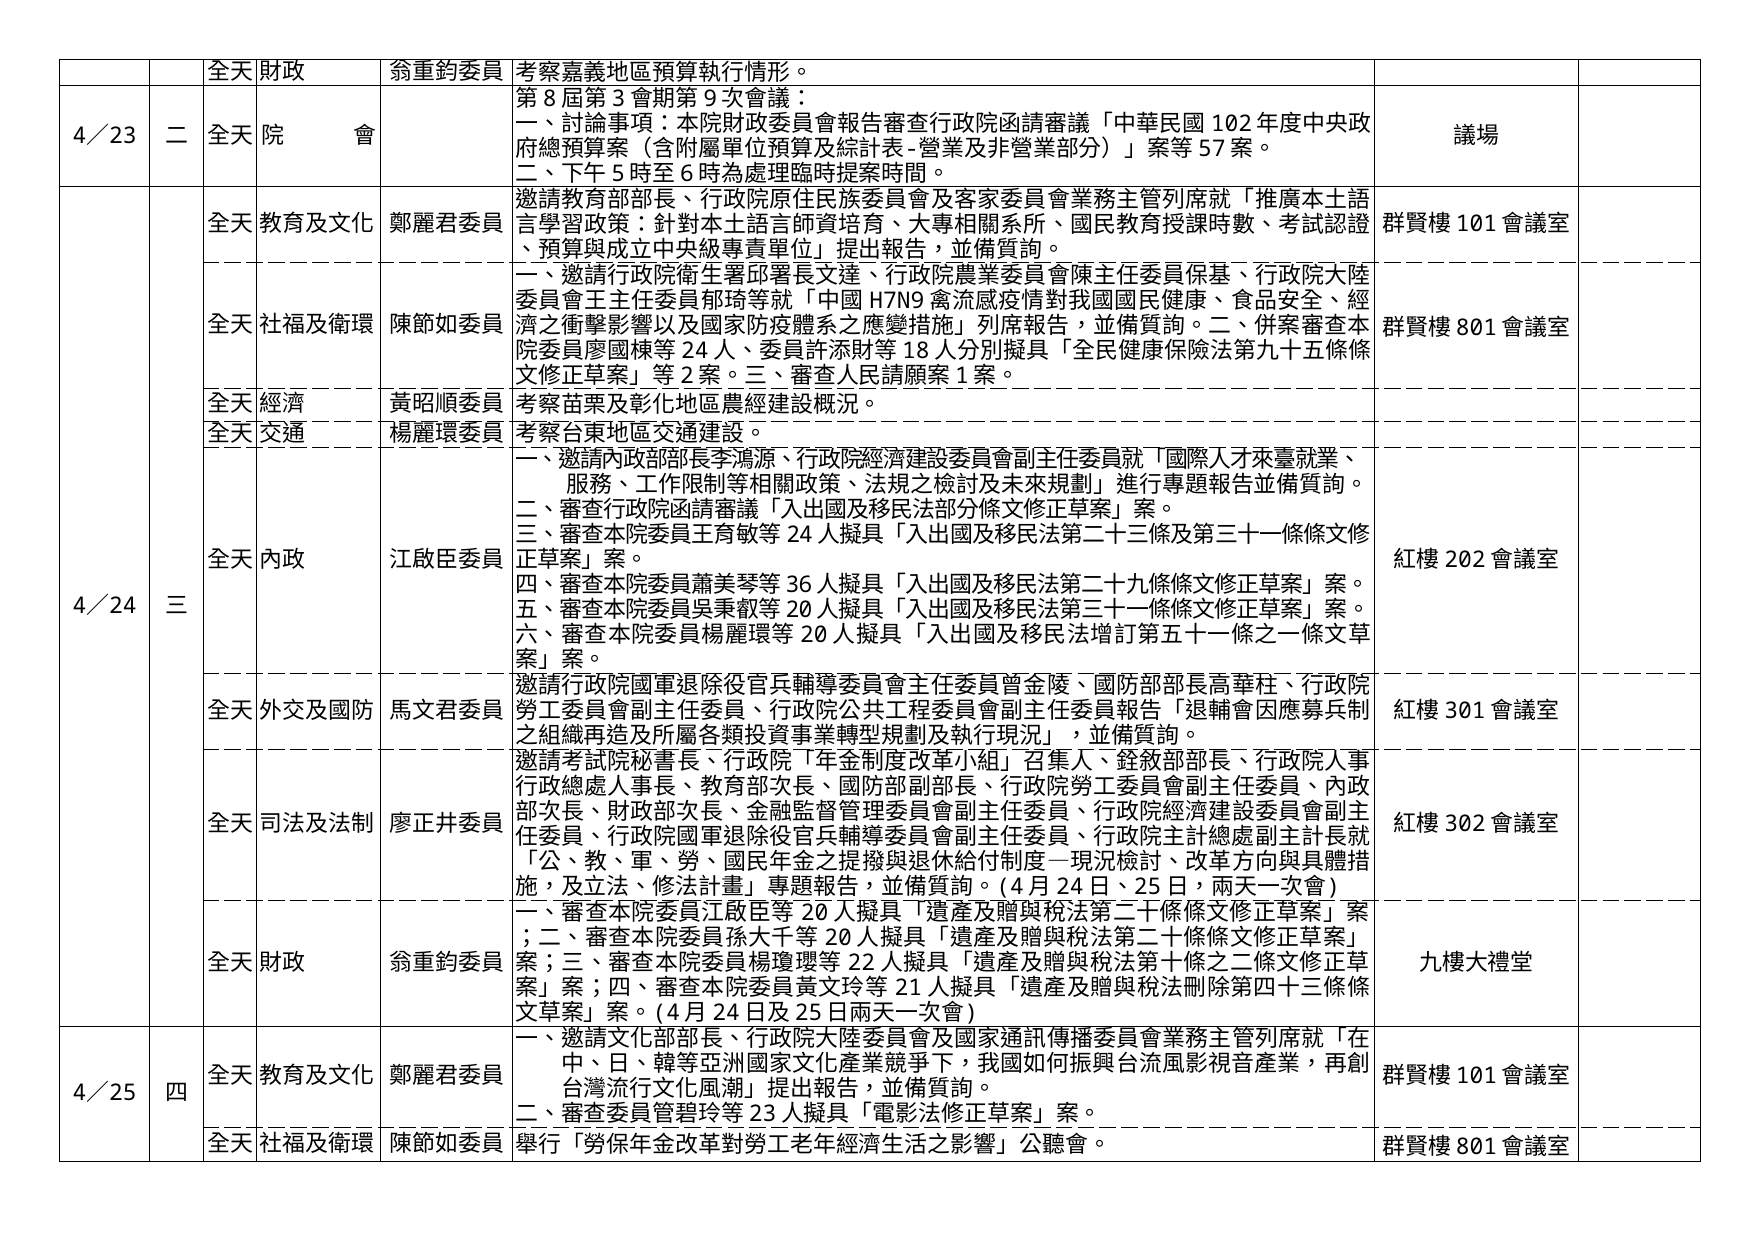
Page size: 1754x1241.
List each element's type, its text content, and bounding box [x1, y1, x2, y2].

table_cell 第8屆第3會期第9次會議： 一、討論事項：本院財政委員會報告審查行政院函請審議「中華民國102年度中央政 府總預算案（含附屬單位預算及綜計表-營業及非營業部分）」案等57案。 二、下午5時至6時為處理臨時提案時間。 [513, 86, 1374, 186]
table_cell 考察苗栗及彰化地區農經建設概況。 [513, 388, 1374, 421]
table_cell 院 會 [257, 86, 380, 186]
table_cell 考察嘉義地區預算執行情形。 [513, 60, 1374, 85]
table_cell 九樓大禮堂 [1375, 900, 1578, 1026]
table_cell 楊麗環委員 [381, 421, 512, 447]
table_cell [1579, 673, 1700, 749]
table_cell [1579, 388, 1700, 421]
table_cell 4／24 [60, 187, 149, 1026]
table_cell [1579, 1027, 1700, 1127]
table_cell 邀請考試院秘書長、行政院「年金制度改革小組」召集人、銓敘部部長、行政院人事行政總處人事長、教育部次長、國防部副部長、行政院勞工委員會副主任委員、內政部次長、財政部次長、金融監督管理委員會副主任委員、行政院經濟建設委員會副主任委員、行政院國軍退除役官兵輔導委員會副主任委員、行政院主計總處副主計長就「公、教、軍、勞、國民年金之提撥與退休給付制度—現況檢討、改革方向與具體措施，及立法、修法計畫」專題報告，並備質詢。(4月24日、25日，兩天一次會) [513, 749, 1374, 900]
table_cell 全天 [204, 86, 256, 186]
table_cell 經濟 [257, 388, 380, 421]
table_cell 黃昭順委員 [381, 388, 512, 421]
table_cell 陳節如委員 [381, 262, 512, 388]
table_cell [150, 60, 203, 85]
table_cell 四 [150, 1027, 203, 1161]
table_cell 鄭麗君委員 [381, 1027, 512, 1127]
table_cell 全天 [204, 1127, 256, 1161]
table_cell [1579, 749, 1700, 900]
table_cell 群賢樓801會議室 [1375, 262, 1578, 388]
table_cell 邀請行政院國軍退除役官兵輔導委員會主任委員曾金陵、國防部部長高華柱、行政院勞工委員會副主任委員、行政院公共工程委員會副主任委員報告「退輔會因應募兵制之組織再造及所屬各類投資事業轉型規劃及執行現況」，並備質詢。 [513, 673, 1374, 749]
table_cell 一、審查本院委員江啟臣等20人擬具「遺產及贈與稅法第二十條條文修正草案」案；二、審查本院委員孫大千等20人擬具「遺產及贈與稅法第二十條條文修正草案」案；三、審查本院委員楊瓊瓔等22人擬具「遺產及贈與稅法第十條之二條文修正草案」案；四、審查本院委員黃文玲等21人擬具「遺產及贈與稅法刪除第四十三條條文草案」案。(4月24日及25日兩天一次會) [513, 900, 1374, 1026]
table_cell [1375, 421, 1578, 447]
table_cell 群賢樓101會議室 [1375, 187, 1578, 262]
table_cell 翁重鈞委員 [381, 900, 512, 1026]
table_cell [1579, 447, 1700, 673]
table_cell 議場 [1375, 86, 1578, 186]
table_cell 群賢樓801會議室 [1375, 1127, 1578, 1161]
table_cell 財政 [257, 900, 380, 1026]
table_cell 全天 [204, 900, 256, 1026]
table_cell 二 [150, 86, 203, 186]
table_cell 全天 [204, 60, 256, 85]
table_cell [381, 86, 512, 186]
table_cell 全天 [204, 262, 256, 388]
table_cell 交通 [257, 421, 380, 447]
table_cell 紅樓202會議室 [1375, 447, 1578, 673]
table_cell 江啟臣委員 [381, 447, 512, 673]
table_cell 外交及國防 [257, 673, 380, 749]
table_cell [1579, 1127, 1700, 1161]
table_cell [1579, 187, 1700, 262]
table_cell 4／25 [60, 1027, 149, 1161]
table_cell 舉行「勞保年金改革對勞工老年經濟生活之影響」公聽會。 [513, 1127, 1374, 1161]
table_cell 全天 [204, 673, 256, 749]
table_cell [1579, 421, 1700, 447]
table_cell 一、邀請行政院衛生署邱署長文達、行政院農業委員會陳主任委員保基、行政院大陸委員會王主任委員郁琦等就「中國H7N9禽流感疫情對我國國民健康、食品安全、經濟之衝擊影響以及國家防疫體系之應變措施」列席報告，並備質詢。二、併案審查本院委員廖國棟等24人、委員許添財等18人分別擬具「全民健康保險法第九十五條條文修正草案」等2案。三、審查人民請願案1案。 [513, 262, 1374, 388]
table_cell 考察台東地區交通建設。 [513, 421, 1374, 447]
table_cell [1375, 388, 1578, 421]
table_cell [1579, 900, 1700, 1026]
table_cell [1375, 60, 1578, 85]
table_cell 廖正井委員 [381, 749, 512, 900]
table_cell 4／23 [60, 86, 149, 186]
table_cell 全天 [204, 187, 256, 262]
table_cell 三 [150, 187, 203, 1026]
table_cell 教育及文化 [257, 187, 380, 262]
table_cell 全天 [204, 1027, 256, 1127]
table_cell 一、邀請內政部部長李鴻源、行政院經濟建設委員會副主任委員就「國際人才來臺就業、 服務、工作限制等相關政策、法規之檢討及未來規劃」進行專題報告並備質詢。 二、審查行政院函請審議「入出國及移民法部分條文修正草案」案。 三、審查本院委員王育敏等24人擬具「入出國及移民法第二十三條及第三十一條條文修 正草案」案。 四、審查本院委員蕭美琴等36人擬具「入出國及移民法第二十九條條文修正草案」案。 五、審查本院委員吳秉叡等20人擬具「入出國及移民法第三十一條條文修正草案」案。 六、審查本院委員楊麗環等20人擬具「入出國及移民法增訂第五十一條之一條文草 案」案。 [513, 447, 1374, 673]
table_cell [1579, 86, 1700, 186]
table_cell 邀請教育部部長、行政院原住民族委員會及客家委員會業務主管列席就「推廣本土語言學習政策：針對本土語言師資培育、大專相關系所、國民教育授課時數、考試認證、預算與成立中央級專責單位」提出報告，並備質詢。 [513, 187, 1374, 262]
table_cell [1579, 262, 1700, 388]
table_cell 紅樓302會議室 [1375, 749, 1578, 900]
table_cell 陳節如委員 [381, 1127, 512, 1161]
table_cell 翁重鈞委員 [381, 60, 512, 85]
table_cell 司法及法制 [257, 749, 380, 900]
table_cell 鄭麗君委員 [381, 187, 512, 262]
table_cell 內政 [257, 447, 380, 673]
table_cell 全天 [204, 447, 256, 673]
table_cell 社福及衛環 [257, 1127, 380, 1161]
table_cell 財政 [257, 60, 380, 85]
table_cell 全天 [204, 749, 256, 900]
table_cell [60, 60, 149, 85]
table_cell 群賢樓101會議室 [1375, 1027, 1578, 1127]
table_cell 紅樓301會議室 [1375, 673, 1578, 749]
table_cell 全天 [204, 388, 256, 421]
table_cell 社福及衛環 [257, 262, 380, 388]
table_cell [1579, 60, 1700, 85]
table_cell 馬文君委員 [381, 673, 512, 749]
table_cell 教育及文化 [257, 1027, 380, 1127]
table_cell 全天 [204, 421, 256, 447]
table_cell 一、邀請文化部部長、行政院大陸委員會及國家通訊傳播委員會業務主管列席就「在中、日、韓等亞洲國家文化產業競爭下，我國如何振興台流風影視音產業，再創台灣流行文化風潮」提出報告，並備質詢。 二、審查委員管碧玲等23人擬具「電影法修正草案」案。 [513, 1027, 1374, 1127]
